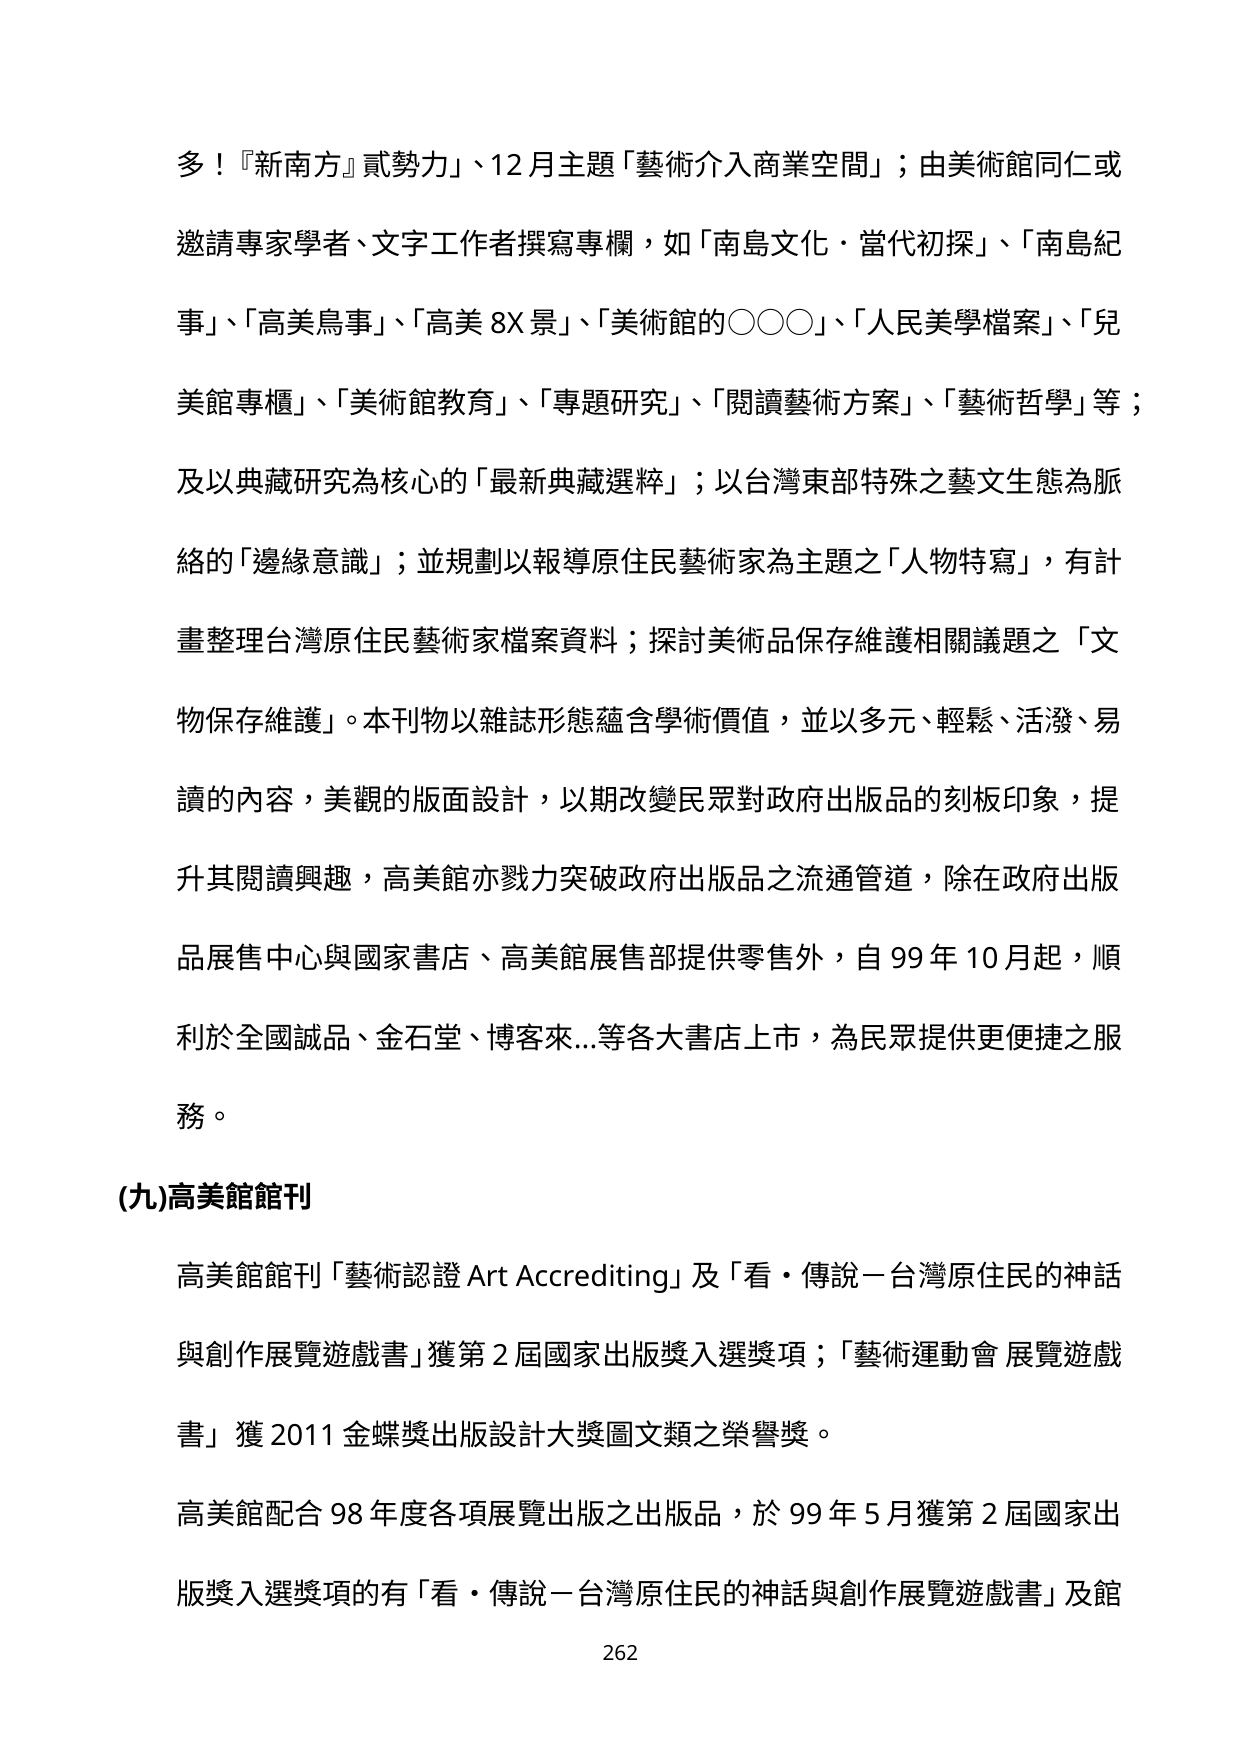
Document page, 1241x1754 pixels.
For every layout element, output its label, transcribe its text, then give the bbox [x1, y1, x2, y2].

text 美術館《藝術認證》雙月刊內容有及時性的「非常報導」；專題性之「議題特賣場」，99年8月主題「藝術家‧創作‧私の物」、10月主題「那e差這嚜多！『新南方』貳勢力」、12月主題「藝術介入商業空間」；由美術館同仁或邀請專家學者、文字工作者撰寫專欄，如「南島文化．當代初探」、「南島紀事」、「高美鳥事」、「高美8X景」、「美術館的○○○」、「人民美學檔案」、「兒美館專櫃」、「美術館教育」、「專題研究」、「閱讀藝術方案」、「藝術哲學」等；及以典藏研究為核心的「最新典藏選粹」；以台灣東部特殊之藝文生態為脈絡的「邊緣意識」；並規劃以報導原住民藝術家為主題之「人物特寫」，有計畫整理台灣原住民藝術家檔案資料；探討美術品保存維護相關議題之「文物保存維護」。本刊物以雜誌形態蘊含學術價值，並以多元、輕鬆、活潑、易讀的內容，美觀的版面設計，以期改變民眾對政府出版品的刻板印象，提升其閱讀興趣，高美館亦戮力突破政府出版品之流通管道，除在政府出版品展售中心與國家書店、高美館展售部提供零售外，自99年10月起，順利於全國誠品、金石堂、博客來...等各大書店上市，為民眾提供更便捷之服務。 [176, 123, 1122, 1155]
text 高美館配合98年度各項展覽出版之出版品，於99年5月獲第2屆國家出版獎入選獎項的有「看‧傳說－台灣原住民的神話與創作展覽遊戲書」及館 [176, 1472, 1122, 1631]
text (九)高美館館刊 [118, 1155, 1122, 1234]
text 高美館館刊「藝術認證Art Accrediting」及「看‧傳說－台灣原住民的神話與創作展覽遊戲書」獲第2屆國家出版獎入選獎項；「藝術運動會 展覽遊戲書」獲2011金蝶獎出版設計大獎圖文類之榮譽獎。 [176, 1234, 1122, 1472]
